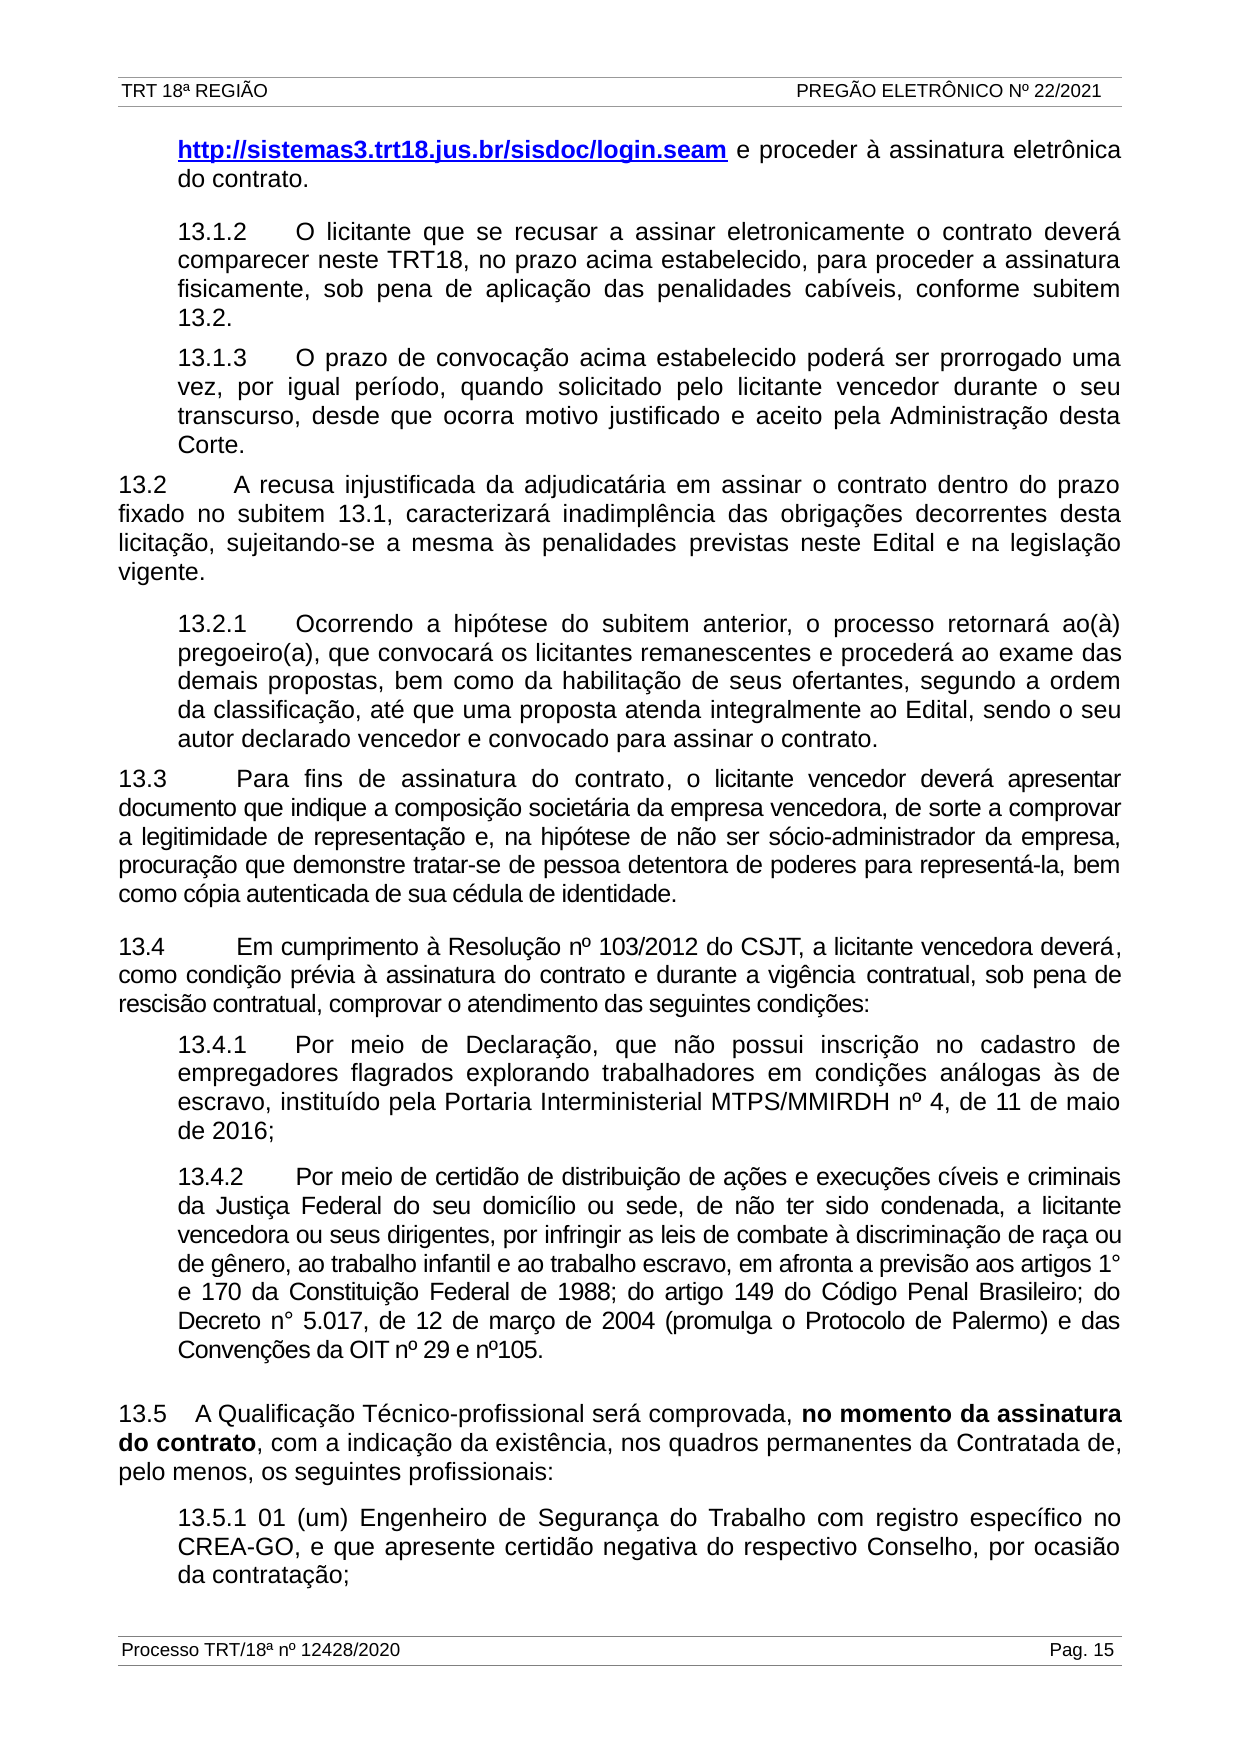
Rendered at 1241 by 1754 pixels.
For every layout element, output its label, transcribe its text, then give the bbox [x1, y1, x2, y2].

text 13.5.1 01 (um) Engenheiro de Segurança do Trabalho com registro específico no CREA-GO, e que apresente certidão negativa do respectivo Conselho, por ocasião da contratação; [177, 1503, 1122, 1589]
text 13.3 Para fins de assinatura do contrato, o licitante vencedor deverá apresentar documento que indique a composição societária da empresa vencedora, de sorte a comprovar a legitimidade de representação e, na hipótese de não ser sócio-administrador da empresa, procuração que demonstre tratar-se de pessoa detentora de poderes para representá-la, bem como cópia autenticada de sua cédula de identidade. [118, 764, 1122, 908]
text http://sistemas3.trt18.jus.br/sisdoc/login.seam e proceder à assinatura eletrônica do contrato. [177, 136, 1122, 193]
list 13.1.2 O licitante que se recusar a assinar eletronicamente o contrato deverá comparecer neste TRT18, no prazo acima estabelecido, para proceder a assinatura fisicamente, sob pena de aplicação das penalidades cabíveis, conforme subitem 13.2. [177, 217, 1122, 332]
text 13.5 A Qualificação Técnico-profissional será comprovada, no momento da assinatura do contrato, com a indicação da existência, nos quadros permanentes da Contratada de, pelo menos, os seguintes profissionais: [118, 1399, 1122, 1485]
list 13.2.1 Ocorrendo a hipótese do subitem anterior, o processo retornará ao(à) pregoeiro(a), que convocará os licitantes remanescentes e procederá ao exame das demais propostas, bem como da habilitação de seus ofertantes, segundo a ordem da classificação, até que uma proposta atenda integralmente ao Edital, sendo o seu autor declarado vencedor e convocado para assinar o contrato. [177, 609, 1122, 752]
list 13.1.3 O prazo de convocação acima estabelecido poderá ser prorrogado uma vez, por igual período, quando solicitado pelo licitante vencedor durante o seu transcurso, desde que ocorra motivo justificado e aceito pela Administração desta Corte. [177, 343, 1122, 458]
text 13.4.1 Por meio de Declaração, que não possui inscrição no cadastro de empregadores flagrados explorando trabalhadores em condições análogas às de escravo, instituído pela Portaria Interministerial MTPS/MMIRDH nº 4, de 11 de maio de 2016; [177, 1029, 1122, 1144]
text 13.4 Em cumprimento à Resolução nº 103/2012 do CSJT, a licitante vencedora deverá, como condição prévia à assinatura do contrato e durante a vigência contratual, sob pena de rescisão contratual, comprovar o atendimento das seguintes condições: [118, 932, 1122, 1018]
text 13.4.2 Por meio de certidão de distribuição de ações e execuções cíveis e criminais da Justiça Federal do seu domicílio ou sede, de não ter sido condenada, a licitante vencedora ou seus dirigentes, por infringir as leis de combate à discriminação de raça ou de gênero, ao trabalho infantil e ao trabalho escravo, em afronta a previsão aos artigos 1° e 170 da Constituição Federal de 1988; do artigo 149 do Código Penal Brasileiro; do Decreto n° 5.017, de 12 de março de 2004 (promulga o Protocolo de Palermo) e das Convenções da OIT nº 29 e nº105. [177, 1162, 1122, 1363]
text 13.2 A recusa injustificada da adjudicatária em assinar o contrato dentro do prazo fixado no subitem 13.1, caracterizará inadimplência das obrigações decorrentes desta licitação, sujeitando-se a mesma às penalidades previstas neste Edital e na legislação vigente. [118, 470, 1122, 585]
